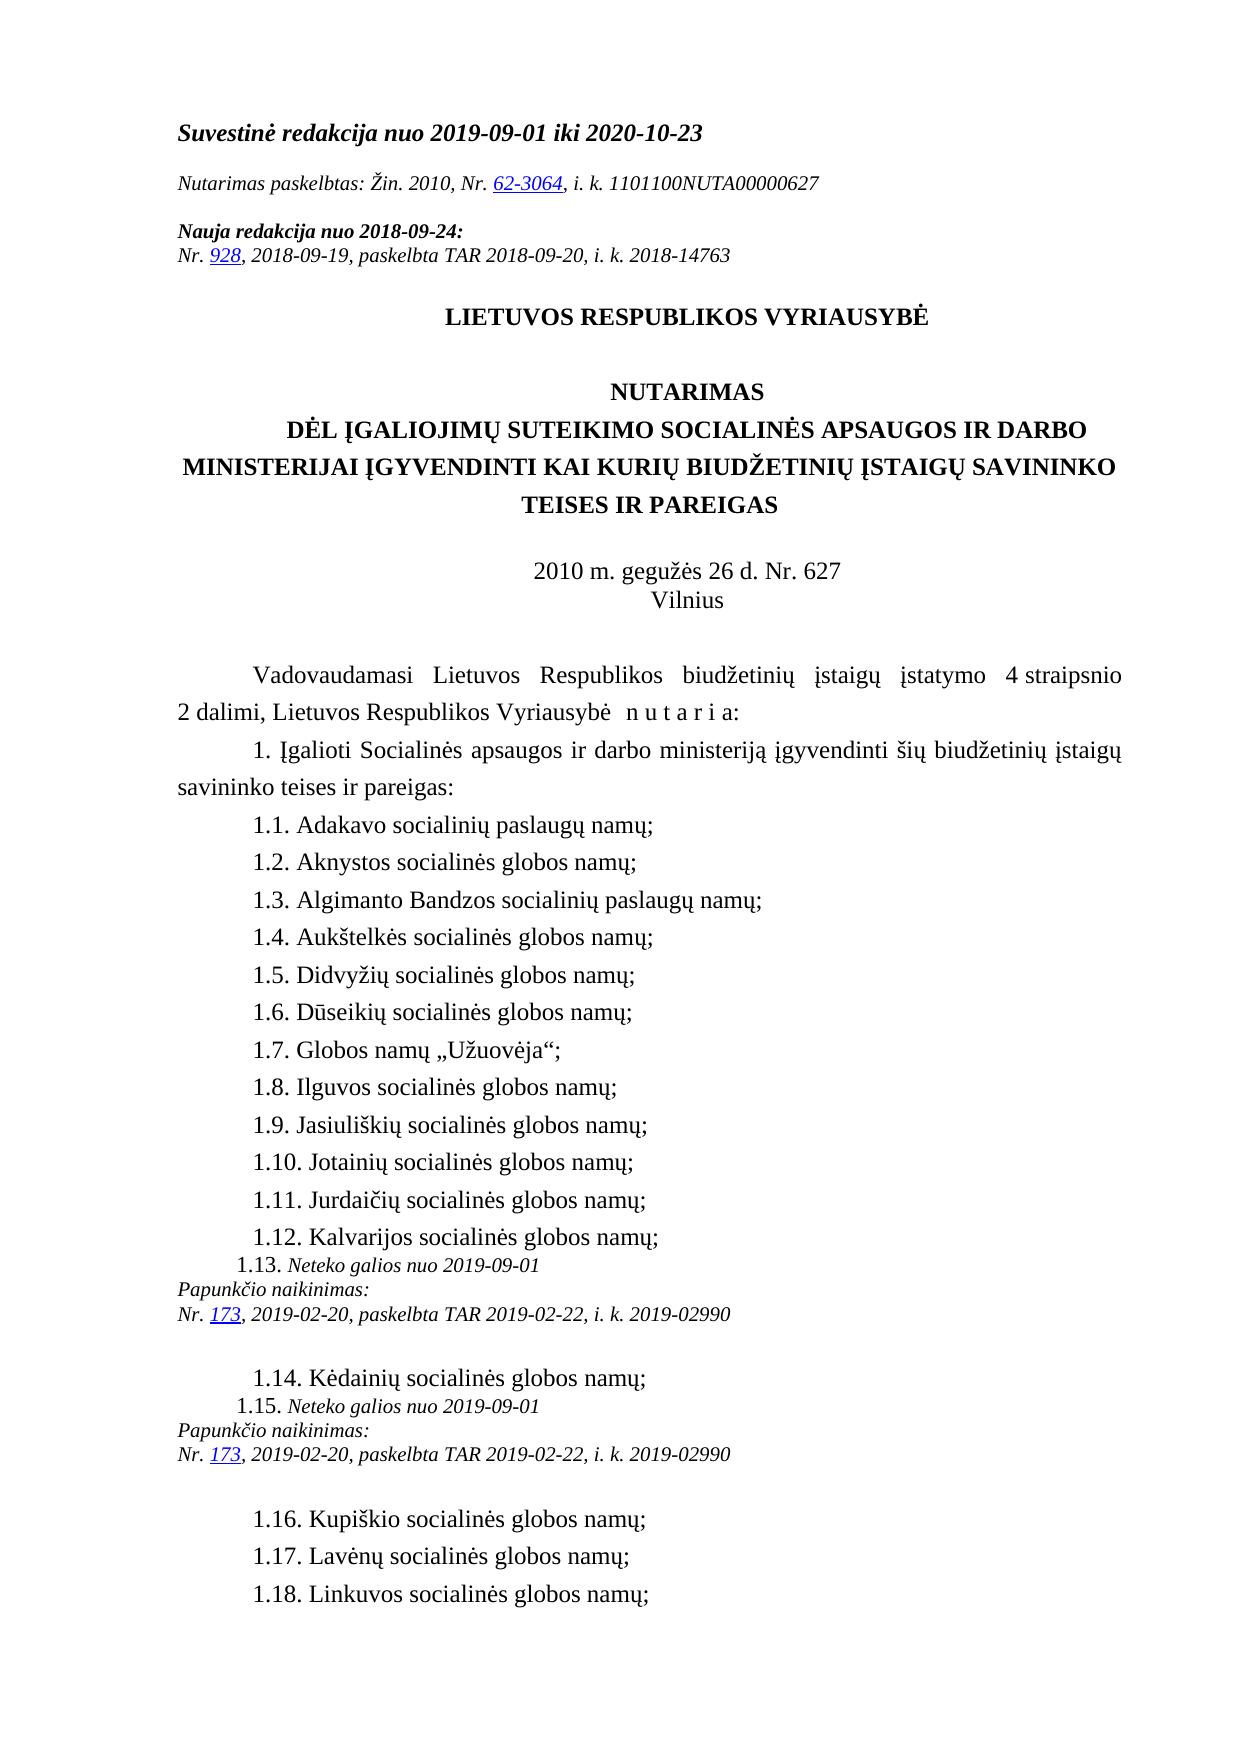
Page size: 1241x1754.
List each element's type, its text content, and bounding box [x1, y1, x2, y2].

text Vilnius [177, 585, 1122, 613]
text Papunkčio naikinimas: [177, 1277, 1122, 1301]
text Vadovaudamasi Lietuvos Respublikos biudžetinių įstaigų įstatymo 4 straipsnio 2 dalimi, Lietuvos Respublikos Vyriausybė nutaria: [177, 651, 1122, 726]
text LIETUVOS RESPUBLIKOS VYRIAUSYBĖ [177, 293, 1122, 331]
text NUTARIMAS [177, 368, 1122, 406]
text 2010 m. gegužės 26 d. Nr. 627 [177, 556, 1122, 585]
text 1.4. Aukštelkės socialinės globos namų; [177, 913, 1122, 951]
text 1.9. Jasiuliškių socialinės globos namų; [177, 1101, 1122, 1138]
text Suvestinė redakcija nuo 2019-09-01 iki 2020-10-23 [177, 118, 1122, 147]
text 1.8. Ilguvos socialinės globos namų; [177, 1063, 1122, 1101]
text Nauja redakcija nuo 2018-09-24: [177, 219, 1122, 243]
text 1.5. Didvyžių socialinės globos namų; [177, 951, 1122, 988]
text Nutarimas paskelbtas: Žin. 2010, Nr. 62-3064, i. k. 1101100NUTA00000627 [177, 171, 1122, 195]
text 1.3. Algimanto Bandzos socialinių paslaugų namų; [177, 876, 1122, 913]
text Nr. 173, 2019-02-20, paskelbta TAR 2019-02-22, i. k. 2019-02990 [177, 1301, 1122, 1326]
text 1. Įgalioti Socialinės apsaugos ir darbo ministeriją įgyvendinti šių biudžetinių įstaigų savininko teises ir pareigas: [177, 726, 1122, 801]
text 1.11. Jurdaičių socialinės globos namų; [177, 1176, 1122, 1213]
text DĖL ĮGALIOJIMŲ SUTEIKIMO SOCIALINĖS APSAUGOS IR DARBO MINISTERIJAI ĮGYVENDINTI KAI KURIŲ BIUDŽETINIŲ ĮSTAIGŲ SAVININKO TEISES IR PAREIGAS [177, 406, 1122, 518]
text 1.14. Kėdainių socialinės globos namų; [177, 1354, 1122, 1392]
text Nr. 173, 2019-02-20, paskelbta TAR 2019-02-22, i. k. 2019-02990 [177, 1442, 1122, 1466]
text Papunkčio naikinimas: [177, 1418, 1122, 1442]
text 1.18. Linkuvos socialinės globos namų; [177, 1570, 1122, 1607]
text 1.7. Globos namų „Užuovėja“; [177, 1026, 1122, 1063]
text Nr. 928, 2018-09-19, paskelbta TAR 2018-09-20, i. k. 2018-14763 [177, 243, 1122, 267]
text 1.6. Dūseikių socialinės globos namų; [177, 988, 1122, 1026]
text 1.15. Neteko galios nuo 2019-09-01 [177, 1392, 1122, 1418]
text 1.2. Aknystos socialinės globos namų; [177, 838, 1122, 876]
text 1.10. Jotainių socialinės globos namų; [177, 1138, 1122, 1176]
text 1.17. Lavėnų socialinės globos namų; [177, 1532, 1122, 1570]
text 1.13. Neteko galios nuo 2019-09-01 [177, 1251, 1122, 1277]
text 1.16. Kupiškio socialinės globos namų; [177, 1495, 1122, 1532]
text 1.12. Kalvarijos socialinės globos namų; [177, 1213, 1122, 1251]
text 1.1. Adakavo socialinių paslaugų namų; [177, 801, 1122, 838]
